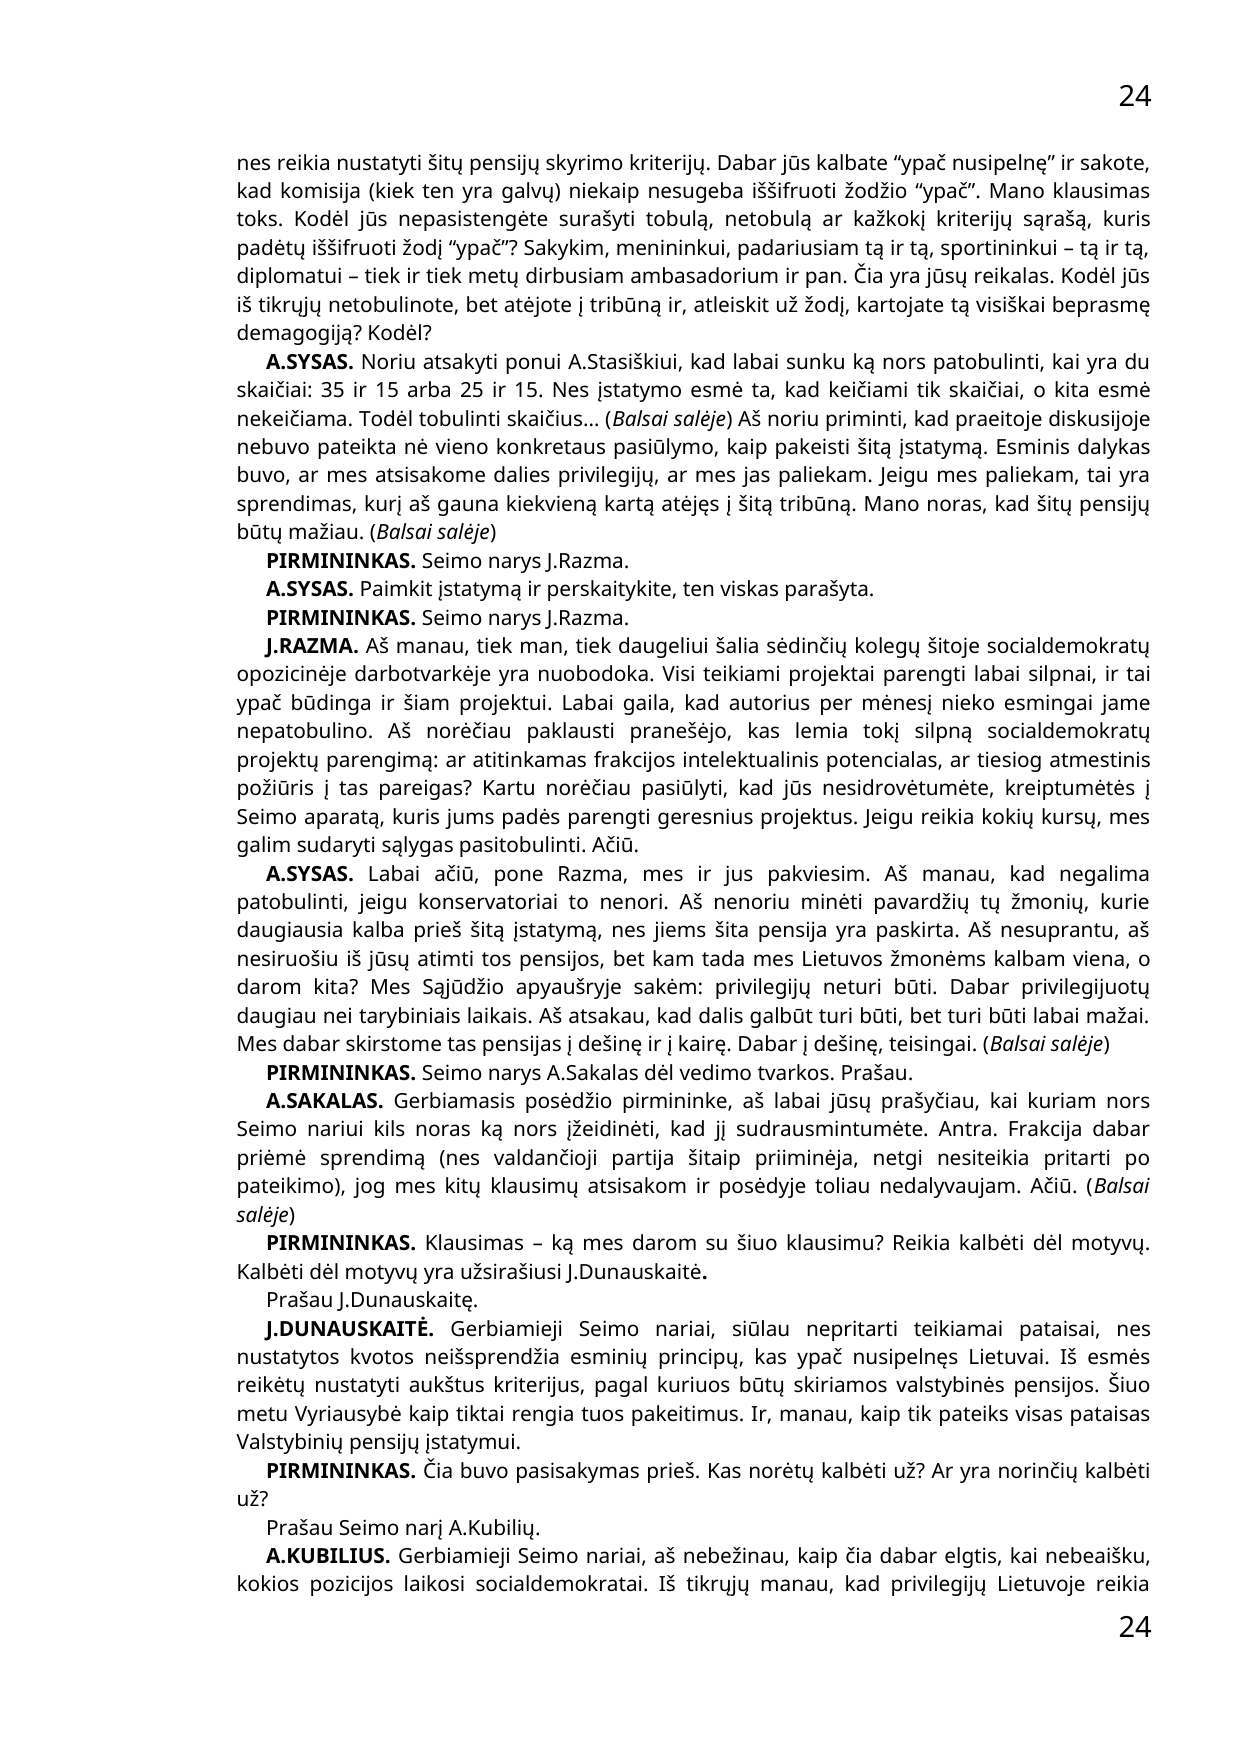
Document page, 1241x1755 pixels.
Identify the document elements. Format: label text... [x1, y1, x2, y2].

text A.SYSAS. Noriu atsakyti ponui A.Stasiškiui, kad labai sunku ką nors patobulinti, kai yra du skaičiai: 35 ir 15 arba 25 ir 15. Nes įstatymo esmė ta, kad keičiami tik skaičiai, o kita esmė nekeičiama. Todėl tobulinti skaičius… (Balsai salėje) Aš noriu priminti, kad praeitoje diskusijoje nebuvo pateikta nė vieno konkretaus pasiūlymo, kaip pakeisti šitą įstatymą. Esminis dalykas buvo, ar mes atsisakome dalies privilegijų, ar mes jas paliekam. Jeigu mes paliekam, tai yra sprendimas, kurį aš gauna kiekvieną kartą atėjęs į šitą tribūną. Mano noras, kad šitų pensijų būtų mažiau. (Balsai salėje) [236, 347, 1152, 546]
text A.SYSAS. Paimkit įstatymą ir perskaitykite, ten viskas parašyta. [236, 574, 1152, 603]
text PIRMININKAS. Čia buvo pasisakymas prieš. Kas norėtų kalbėti už? Ar yra norinčių kalbėti už? [236, 1456, 1152, 1513]
text Prašau J.Dunauskaitę. [236, 1285, 1152, 1314]
text A.KUBILIUS. Gerbiamieji Seimo nariai, aš nebežinau, kaip čia dabar elgtis, kai nebeaišku, kokios pozicijos laikosi socialdemokratai. Iš tikrųjų manau, kad privilegijų Lietuvoje reikia [236, 1541, 1152, 1598]
text PIRMININKAS. Klausimas – ką mes darom su šiuo klausimu? Reikia kalbėti dėl motyvų. Kalbėti dėl motyvų yra užsirašiusi J.Dunauskaitė. [236, 1228, 1152, 1285]
text PIRMININKAS. Seimo narys J.Razma. [236, 603, 1152, 631]
text Prašau Seimo narį A.Kubilių. [236, 1513, 1152, 1541]
text A.SYSAS. Labai ačiū, pone Razma, mes ir jus pakviesim. Aš manau, kad negalima patobulinti, jeigu konservatoriai to nenori. Aš nenoriu minėti pavardžių tų žmonių, kurie daugiausia kalba prieš šitą įstatymą, nes jiems šita pensija yra paskirta. Aš nesuprantu, aš nesiruošiu iš jūsų atimti tos pensijos, bet kam tada mes Lietuvos žmonėms kalbam viena, o darom kita? Mes Sąjūdžio apyaušryje sakėm: privilegijų neturi būti. Dabar privilegijuotų daugiau nei tarybiniais laikais. Aš atsakau, kad dalis galbūt turi būti, bet turi būti labai mažai. Mes dabar skirstome tas pensijas į dešinę ir į kairę. Dabar į dešinę, teisingai. (Balsai salėje) [236, 859, 1152, 1058]
text A.SAKALAS. Gerbiamasis posėdžio pirmininke, aš labai jūsų prašyčiau, kai kuriam nors Seimo nariui kils noras ką nors įžeidinėti, kad jį sudrausmintumėte. Antra. Frakcija dabar priėmė sprendimą (nes valdančioji partija šitaip priiminėja, netgi nesiteikia pritarti po pateikimo), jog mes kitų klausimų atsisakom ir posėdyje toliau nedalyvaujam. Ačiū. (Balsai salėje) [236, 1086, 1152, 1228]
text nes reikia nustatyti šitų pensijų skyrimo kriterijų. Dabar jūs kalbate “ypač nusipelnę” ir sakote, kad komisija (kiek ten yra galvų) niekaip nesugeba iššifruoti žodžio “ypač”. Mano klausimas toks. Kodėl jūs nepasistengėte surašyti tobulą, netobulą ar kažkokį kriterijų sąrašą, kuris padėtų iššifruoti žodį “ypač”? Sakykim, menininkui, padariusiam tą ir tą, sportininkui – tą ir tą, diplomatui – tiek ir tiek metų dirbusiam ambasadorium ir pan. Čia yra jūsų reikalas. Kodėl jūs iš tikrųjų netobulinote, bet atėjote į tribūną ir, atleiskit už žodį, kartojate tą visiškai beprasmę demagogiją? Kodėl? [236, 148, 1152, 347]
text PIRMININKAS. Seimo narys J.Razma. [236, 546, 1152, 574]
text J.DUNAUSKAITĖ. Gerbiamieji Seimo nariai, siūlau nepritarti teikiamai pataisai, nes nustatytos kvotos neišsprendžia esminių principų, kas ypač nusipelnęs Lietuvai. Iš esmės reikėtų nustatyti aukštus kriterijus, pagal kuriuos būtų skiriamos valstybinės pensijos. Šiuo metu Vyriausybė kaip tiktai rengia tuos pakeitimus. Ir, manau, kaip tik pateiks visas pataisas Valstybinių pensijų įstatymui. [236, 1314, 1152, 1456]
text J.RAZMA. Aš manau, tiek man, tiek daugeliui šalia sėdinčių kolegų šitoje socialdemokratų opozicinėje darbotvarkėje yra nuobodoka. Visi teikiami projektai parengti labai silpnai, ir tai ypač būdinga ir šiam projektui. Labai gaila, kad autorius per mėnesį nieko esmingai jame nepatobulino. Aš norėčiau paklausti pranešėjo, kas lemia tokį silpną socialdemokratų projektų parengimą: ar atitinkamas frakcijos intelektualinis potencialas, ar tiesiog atmestinis požiūris į tas pareigas? Kartu norėčiau pasiūlyti, kad jūs nesidrovėtumėte, kreiptumėtės į Seimo aparatą, kuris jums padės parengti geresnius projektus. Jeigu reikia kokių kursų, mes galim sudaryti sąlygas pasitobulinti. Ačiū. [236, 631, 1152, 859]
text PIRMININKAS. Seimo narys A.Sakalas dėl vedimo tvarkos. Prašau. [236, 1058, 1152, 1086]
